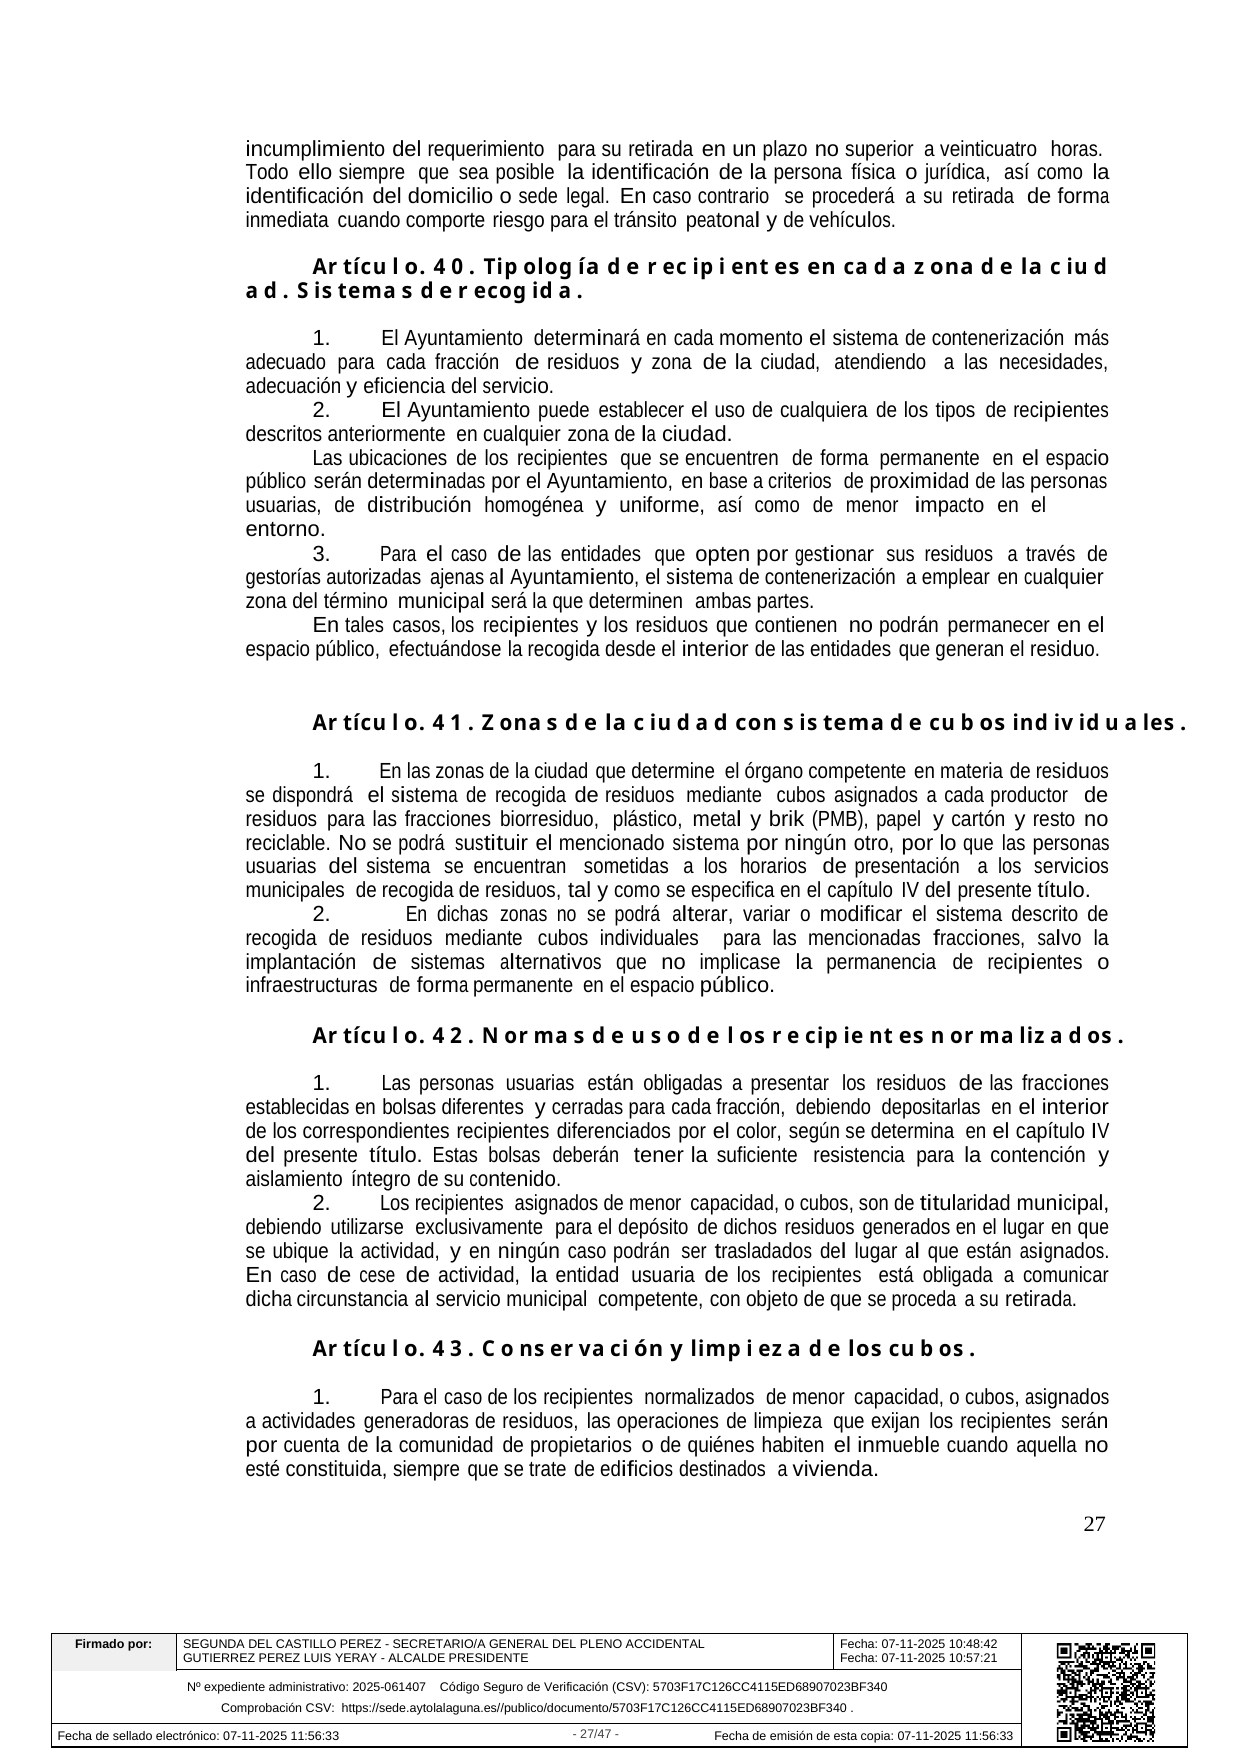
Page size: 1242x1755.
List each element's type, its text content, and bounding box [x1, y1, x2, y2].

table_cell Fecha de sellado electrónico: 07-11-2025 11:56:33 - 27/47 - Fecha de emisión de esta copia: 07-11-2025 11:56:33 [52, 1724, 1021, 1746]
text espacio público, efectuándose la recogida desde el interior de las entidades que generan el residuo. [245, 637, 1104, 661]
text Ar tícu l o. 4 1 . Z ona s d e la c iu d a d con s is tema d e cu b os ind iv id u a les . [312, 707, 1202, 737]
text usuarias, de distribución homogénea y uniforme, así como de menor impacto en el entorno. [245, 494, 1047, 542]
table_header [1022, 1634, 1187, 1746]
text zona del término municipal será la que determinen ambas partes. [245, 589, 819, 613]
text 1. Para el caso de los recipientes normalizados de menor capacidad, o cubos, asignados a actividades generadoras de residuos, las operaciones de limpieza que exijan los recipientes serán por cuenta de la comunidad de propietarios o de quiénes habiten el inmueble cuando aquella no esté constituida, siempre que se trate de edificios destinados a vivienda. [245, 1385, 1109, 1481]
text Ar tícu l o. 4 0 . Tip olog ía d e r ec ip i ent es en ca d a z ona d e la c iu d a d . S is tema s d e r ecog id a . [245, 255, 1106, 304]
text 27 [42, 1511, 1106, 1537]
text 3. Para el caso de las entidades que opten por gestionar sus residuos a través de gestorías autorizadas ajenas al Ayuntamiento, el sistema de contenerización a emplear en cualquier [245, 542, 1109, 589]
text En tales casos, los recipientes y los residuos que contienen no podrán permanecer en el [312, 613, 1202, 637]
text Las ubicaciones de los recipientes que se encuentren de forma permanente en el espacio público serán determinadas por el Ayuntamiento, en base a criterios de proximidad de las personas [245, 446, 1109, 494]
table_header SEGUNDA DEL CASTILLO PEREZ - SECRETARIO/A GENERAL DEL PLENO ACCIDENTAL GUTIERREZ PEREZ LUIS YERAY - ALCALDE PRESIDENTE [177, 1634, 833, 1669]
text 1. Las personas usuarias están obligadas a presentar los residuos de las fracciones establecidas en bolsas diferentes y cerradas para cada fracción, debiendo depositarlas en el interior de los correspondientes recipientes diferenciados por el color, según se determina en el capítulo IV del presente título. Estas bolsas deberán tener la suficiente resistencia para la contención y aislamiento íntegro de su contenido. [245, 1072, 1109, 1191]
text 2. En dichas zonas no se podrá alterar, variar o modificar el sistema descrito de recogida de residuos mediante cubos individuales para las mencionadas fracciones, salvo la implantación de sistemas alternativos que no implicase la permanencia de recipientes o infraestructuras de forma permanente en el espacio público. [245, 903, 1110, 998]
table_cell Nº expediente administrativo: 2025-061407 Código Seguro de Verificación (CSV): 5703F17C126CC4115ED68907023BF340 Comprobación CSV: https://sede.aytolalaguna.es//publico/documento/5703F17C126CC4115ED68907023BF340 . [52, 1670, 1021, 1723]
table_header Firmado por: [52, 1634, 176, 1669]
text Ar tícu l o. 4 2 . N or ma s d e u s o d e l os r e cip ie nt es n or ma liz a d os . [312, 1020, 1202, 1049]
text 2. El Ayuntamiento puede establecer el uso de cualquiera de los tipos de recipientes descritos anteriormente en cualquier zona de la ciudad. [245, 398, 1109, 446]
text Ar tícu l o. 4 3 . C o ns er va ci ón y limp i ez a d e los cu b os . [312, 1333, 1202, 1363]
text 2. Los recipientes asignados de menor capacidad, o cubos, son de titularidad municipal, debiendo utilizarse exclusivamente para el depósito de dichos residuos generados en el lugar en que se ubique la actividad, y en ningún caso podrán ser trasladados del lugar al que están asignados. En caso de cese de actividad, la entidad usuaria de los recipientes está obligada a comunicar dicha circunstancia al servicio municipal competente, con objeto de que se proceda a su retirada. [245, 1191, 1110, 1311]
text Todo ello siempre que sea posible la identificación de la persona física o jurídica, así como la identificación del domicilio o sede legal. En caso contrario se procederá a su retirada de forma inmediata cuando comporte riesgo para el tránsito peatonal y de vehículos. [245, 160, 1109, 232]
text 1. En las zonas de la ciudad que determine el órgano competente en materia de residuos se dispondrá el sistema de recogida de residuos mediante cubos asignados a cada productor de residuos para las fracciones biorresiduo, plástico, metal y brik (PMB), papel y cartón y resto no reciclable. No se podrá sustituir el mencionado sistema por ningún otro, por lo que las personas usuarias del sistema se encuentran sometidas a los horarios de presentación a los servicios municipales de recogida de residuos, tal y como se especifica en el capítulo IV del presente título. [245, 759, 1110, 903]
table_header Fecha: 07-11-2025 10:48:42 Fecha: 07-11-2025 10:57:21 [834, 1634, 1021, 1669]
text 1. El Ayuntamiento determinará en cada momento el sistema de contenerización más adecuado para cada fracción de residuos y zona de la ciudad, atendiendo a las necesidades, adecuación y eficiencia del servicio. [245, 326, 1109, 398]
